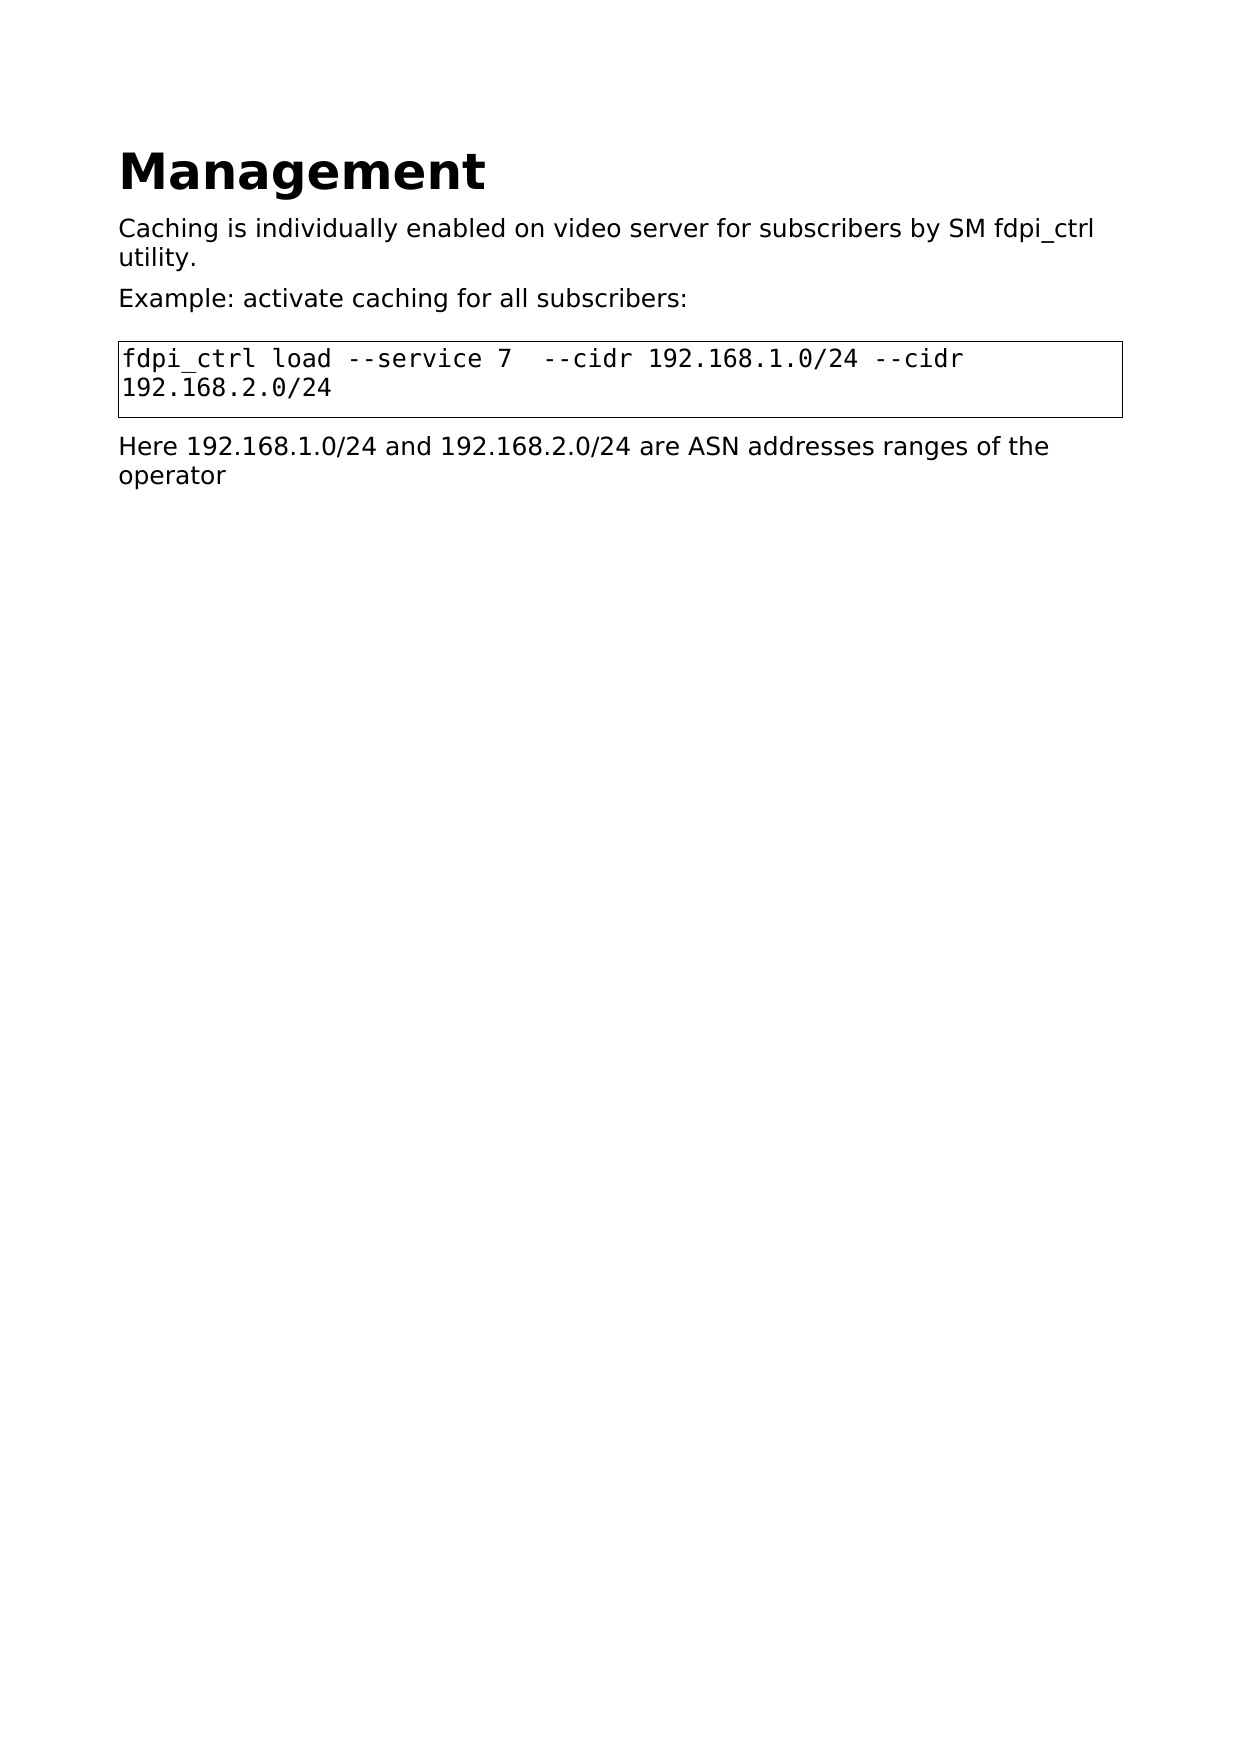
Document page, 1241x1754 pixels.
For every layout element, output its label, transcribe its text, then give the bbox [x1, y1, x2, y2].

text Here 192.168.1.0/24 and 192.168.2.0/24 are ASN addresses ranges of the operator [118, 432, 1122, 490]
table_header fdpi_ctrl load --service 7 --cidr 192.168.1.0/24 --cidr 192.168.2.0/24 [119, 342, 1122, 417]
subtitle Management [118, 143, 1122, 201]
text Example: activate caching for all subscribers: [118, 285, 1122, 314]
text Caching is individually enabled on video server for subscribers by SM fdpi_ctrl utility. [118, 214, 1122, 272]
